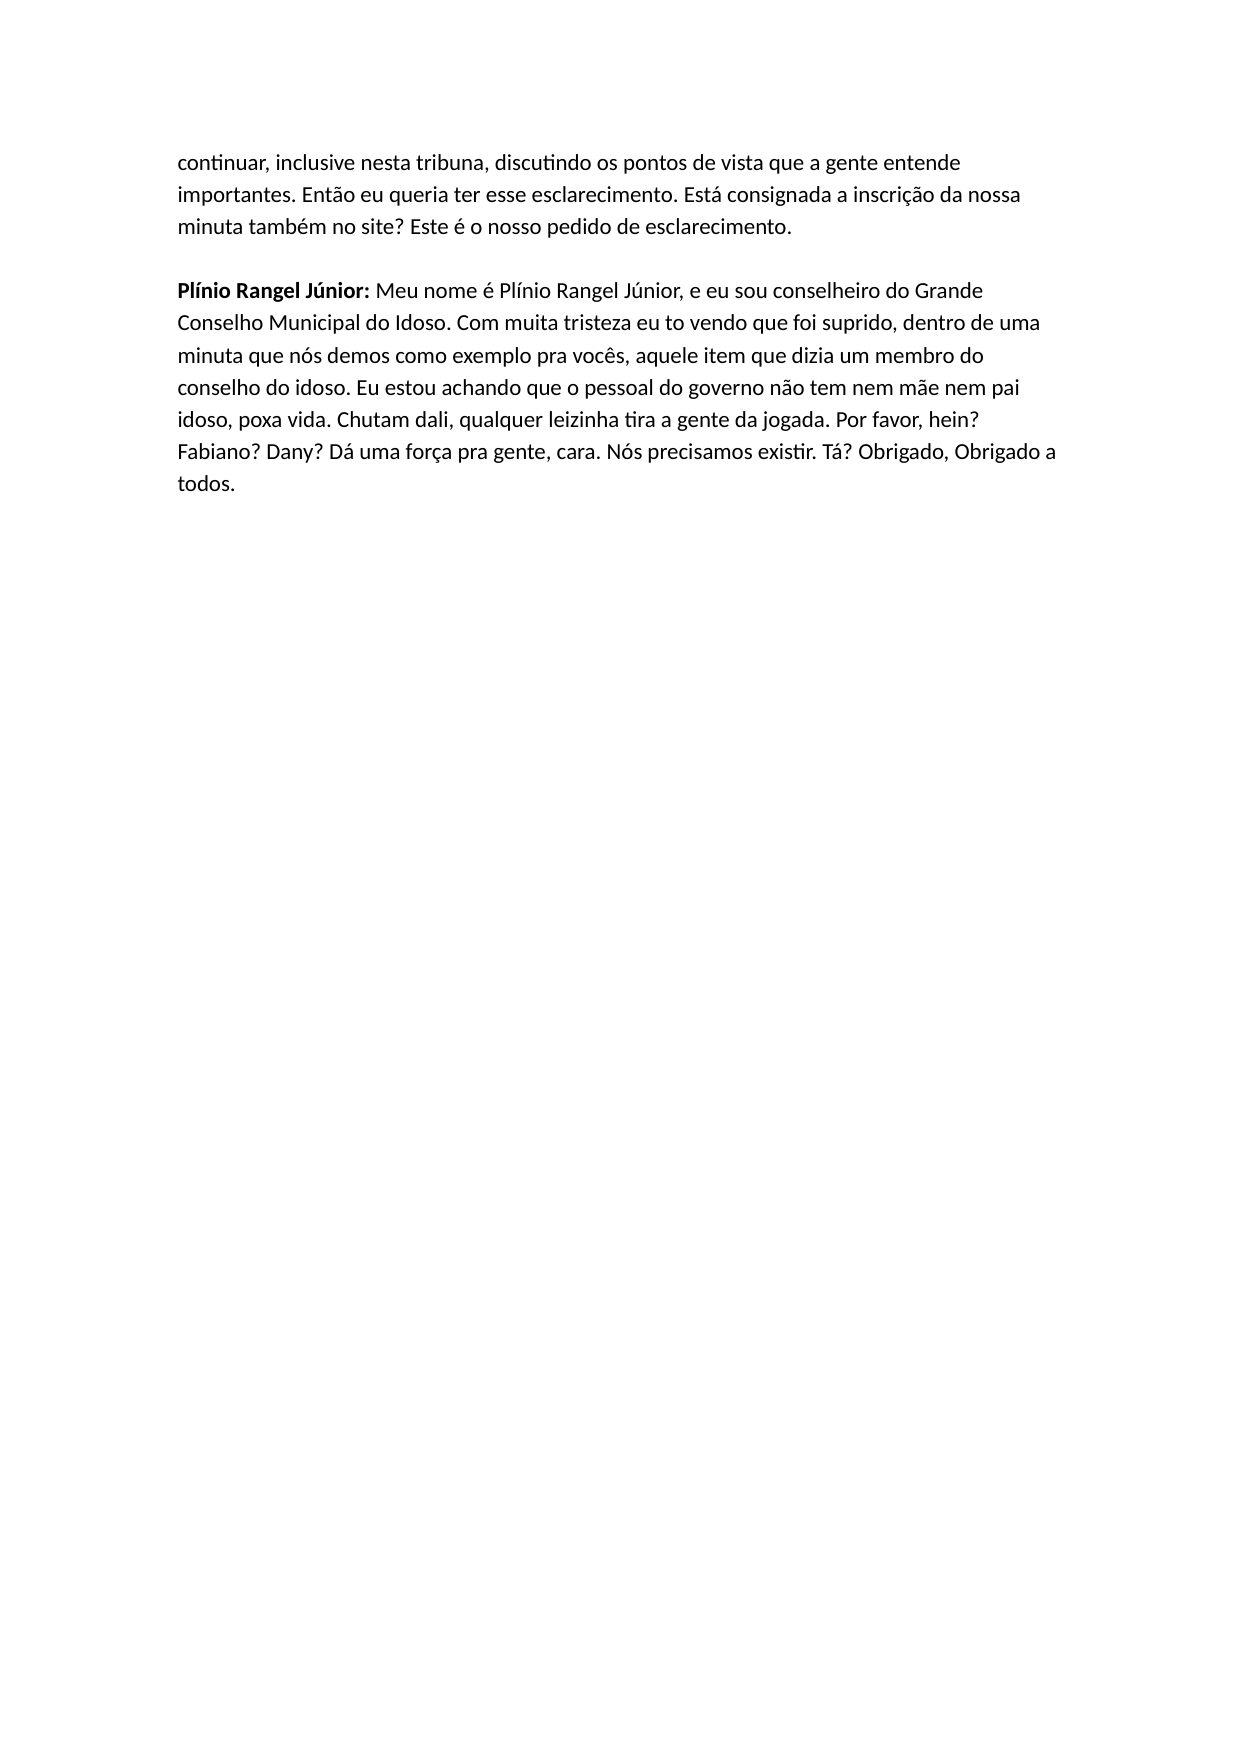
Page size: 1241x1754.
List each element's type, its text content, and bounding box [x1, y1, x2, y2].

text continuar, inclusive nesta tribuna, discutindo os pontos de vista que a gente entende importantes. Então eu queria ter esse esclarecimento. Está consignada a inscrição da nossa minuta também no site? Este é o nosso pedido de esclarecimento. [177, 148, 1063, 240]
text Plínio Rangel Júnior: Meu nome é Plínio Rangel Júnior, e eu sou conselheiro do Grande Conselho Municipal do Idoso. Com muita tristeza eu to vendo que foi suprido, dentro de uma minuta que nós demos como exemplo pra vocês, aquele item que dizia um membro do conselho do idoso. Eu estou achando que o pessoal do governo não tem nem mãe nem pai idoso, poxa vida. Chutam dali, qualquer leizinha tira a gente da jogada. Por favor, hein? Fabiano? Dany? Dá uma força pra gente, cara. Nós precisamos existir. Tá? Obrigado, Obrigado a todos. [177, 244, 1063, 497]
